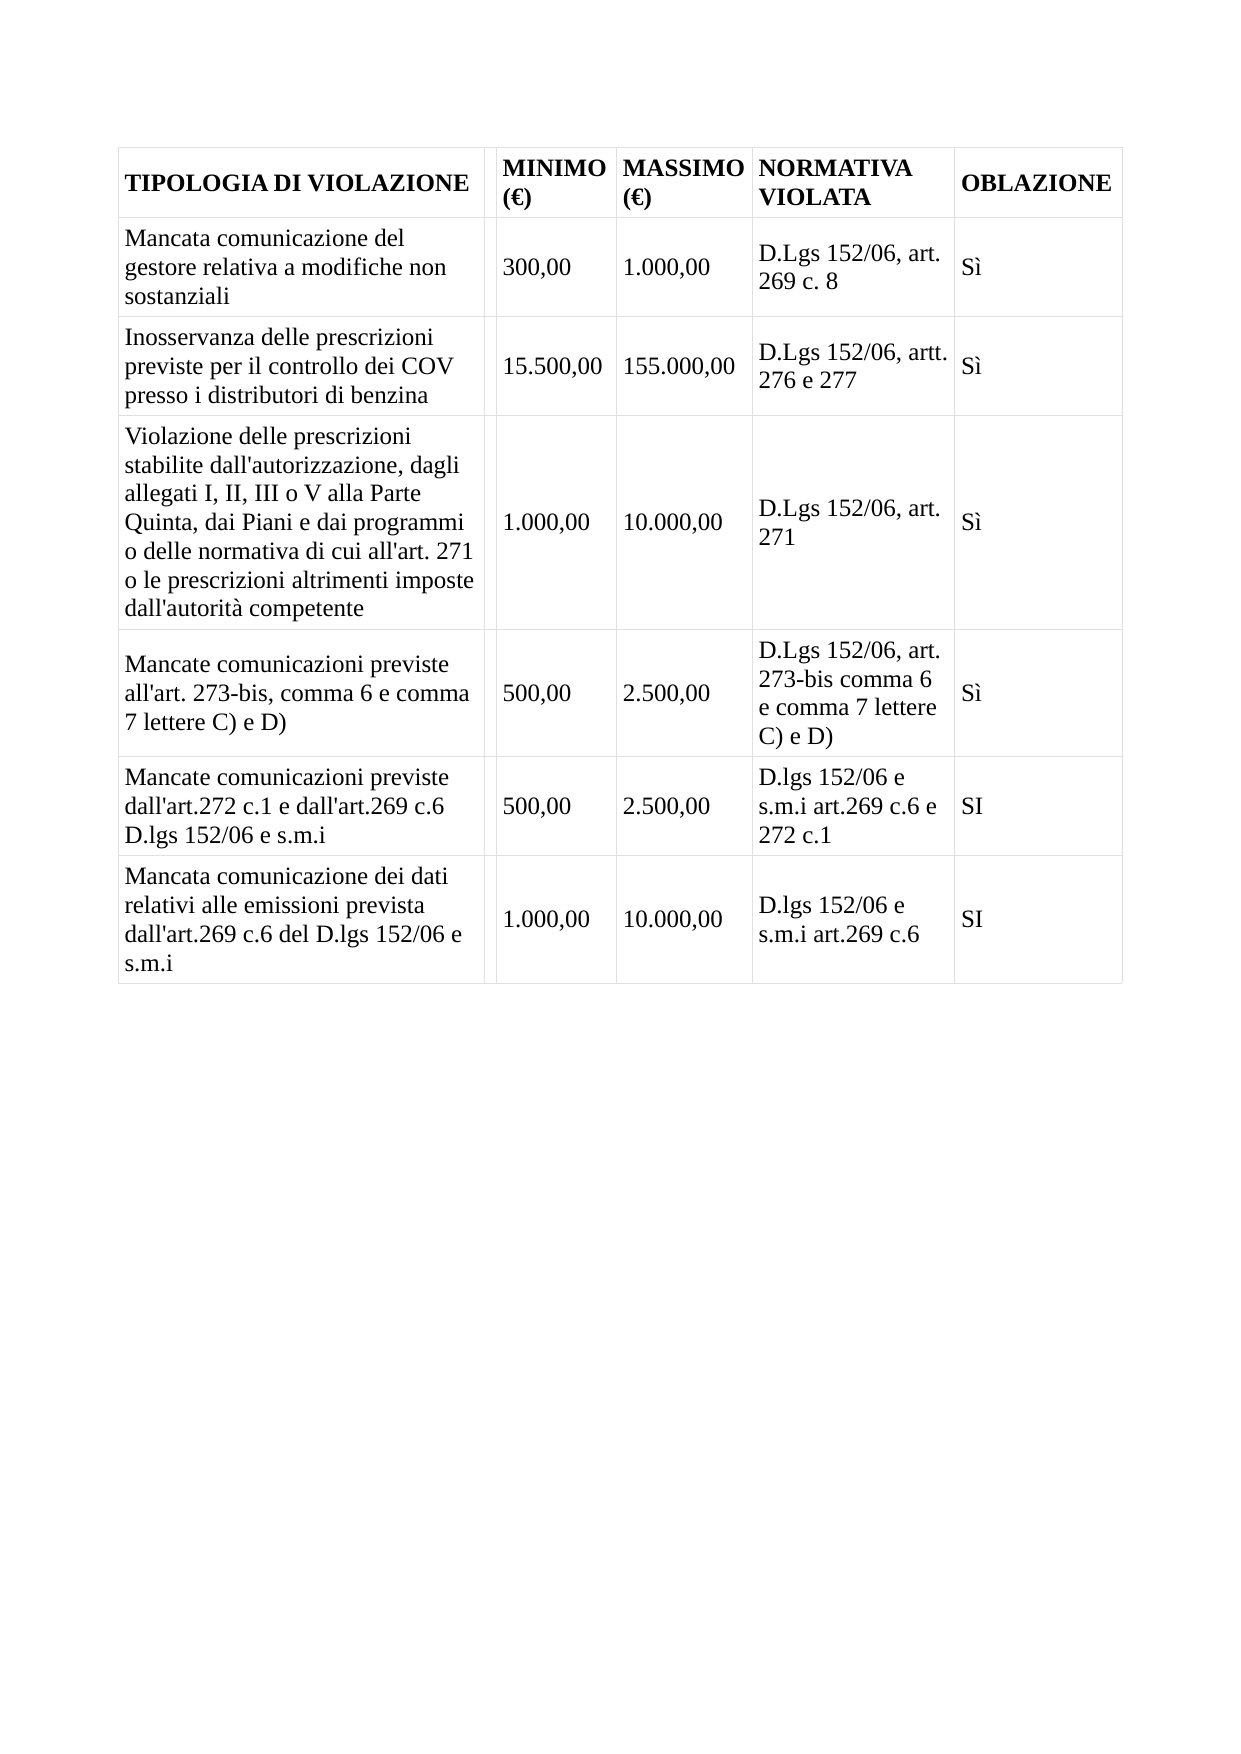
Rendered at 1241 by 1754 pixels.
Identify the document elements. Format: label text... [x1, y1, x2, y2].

table_cell Sì [955, 317, 1122, 415]
table_cell 300,00 [497, 218, 616, 316]
table_cell 1.000,00 [497, 856, 616, 983]
table_cell Mancata comunicazione dei dati relativi alle emissioni prevista dall'art.269 c.6 del D.lgs 152/06 e s.m.i [119, 856, 484, 983]
table_cell [485, 317, 496, 415]
table_cell Mancate comunicazioni previste dall'art.272 c.1 e dall'art.269 c.6 D.lgs 152/06 e s.m.i [119, 757, 484, 855]
table_header [485, 148, 496, 217]
table_cell 1.000,00 [617, 218, 752, 316]
table_cell D.Lgs 152/06, art. 269 c. 8 [753, 218, 954, 316]
table_cell D.Lgs 152/06, art. 273-bis comma 6 e comma 7 lettere C) e D) [753, 630, 954, 756]
table_cell 500,00 [497, 757, 616, 855]
table_header MINIMO (€) [497, 148, 616, 217]
table_cell Violazione delle prescrizioni stabilite dall'autorizzazione, dagli allegati I, II, III o V alla Parte Quinta, dai Piani e dai programmi o delle normativa di cui all'art. 271 o le prescrizioni altrimenti imposte dall'autorità competente [119, 416, 484, 628]
table_cell 155.000,00 [617, 317, 752, 415]
table_cell 10.000,00 [617, 856, 752, 983]
table_cell D.lgs 152/06 e s.m.i art.269 c.6 e 272 c.1 [753, 757, 954, 855]
table_cell Sì [955, 416, 1122, 628]
table_cell D.lgs 152/06 e s.m.i art.269 c.6 [753, 856, 954, 983]
table_cell [485, 218, 496, 316]
table_cell [485, 856, 496, 983]
table_cell Sì [955, 218, 1122, 316]
table_cell 1.000,00 [497, 416, 616, 628]
table_cell 2.500,00 [617, 630, 752, 756]
table_header OBLAZIONE [955, 148, 1122, 217]
table_header NORMATIVA VIOLATA [753, 148, 954, 217]
table_cell 2.500,00 [617, 757, 752, 855]
table_cell Inosservanza delle prescrizioni previste per il controllo dei COV presso i distributori di benzina [119, 317, 484, 415]
table_cell D.Lgs 152/06, art. 271 [753, 416, 954, 628]
table_cell 15.500,00 [497, 317, 616, 415]
table_cell Mancate comunicazioni previste all'art. 273-bis, comma 6 e comma 7 lettere C) e D) [119, 630, 484, 756]
table_cell [485, 416, 496, 628]
table_cell [485, 757, 496, 855]
table_header MASSIMO (€) [617, 148, 752, 217]
table_cell D.Lgs 152/06, artt. 276 e 277 [753, 317, 954, 415]
table_cell SI [955, 856, 1122, 983]
table_cell 500,00 [497, 630, 616, 756]
table_cell [485, 630, 496, 756]
table_header TIPOLOGIA DI VIOLAZIONE [119, 148, 484, 217]
table_cell Sì [955, 630, 1122, 756]
table_cell 10.000,00 [617, 416, 752, 628]
table_cell SI [955, 757, 1122, 855]
table_cell Mancata comunicazione del gestore relativa a modifiche non sostanziali [119, 218, 484, 316]
